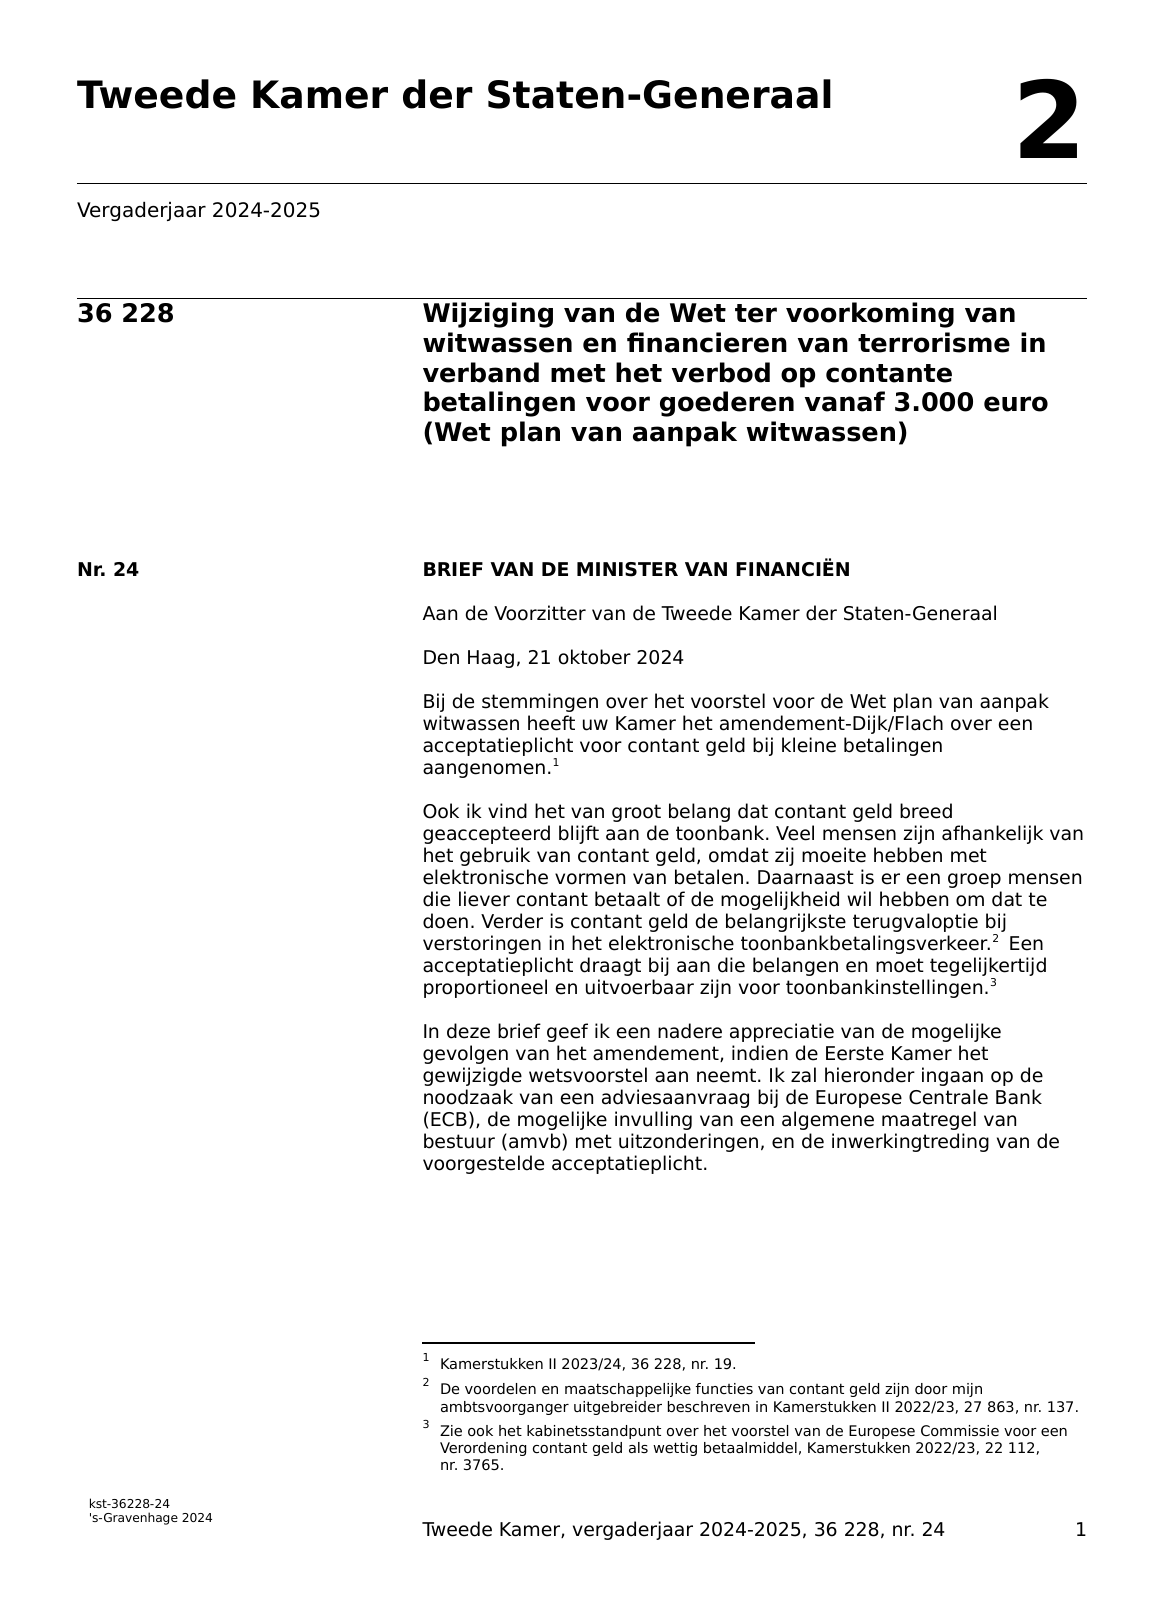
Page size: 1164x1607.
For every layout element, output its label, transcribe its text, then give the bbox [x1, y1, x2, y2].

table_header Tweede Kamer der Staten-Generaal [77, 59, 886, 183]
table_cell Vergaderjaar 2024-2025 [77, 184, 1087, 298]
text In deze brief geef ik een nadere appreciatie van de mogelijke gevolgen van het amendement, indien de Eerste Kamer het gewijzigde wetsvoorstel aan neemt. Ik zal hieronder ingaan op de noodzaak van een adviesaanvraag bij de Europese Centrale Bank (ECB), de mogelijke invulling van een algemene maatregel van bestuur (amvb) met uitzonderingen, en de inwerkingtreding van de voorgestelde acceptatieplicht. [422, 1021, 1087, 1175]
text Bij de stemmingen over het voorstel voor de Wet plan van aanpak witwassen heeft uw Kamer het amendement-Dijk/Flach over een acceptatieplicht voor contant geld bij kleine betalingen aangenomen. [422, 691, 1087, 779]
text kst-36228-24 [88, 1497, 323, 1511]
text 's-Gravenhage 2024 [88, 1511, 323, 1525]
text Den Haag, 21 oktober 2024 [422, 647, 1087, 669]
text Zie ook het kabinetsstandpunt over het voorstel van de Europese Commissie voor een Verordening contant geld als wettig betaalmiddel, Kamerstukken 2022/23, 22 112, nr. 3765. [422, 1418, 1087, 1474]
text Ook ik vind het van groot belang dat contant geld breed geaccepteerd blijft aan de toonbank. Veel mensen zijn afhankelijk van het gebruik van contant geld, omdat zij moeite hebben met elektronische vormen van betalen. Daarnaast is er een groep mensen die liever contant betaalt of de mogelijkheid wil hebben om dat te doen. Verder is contant geld de belangrijkste terugvaloptie bij verstoringen in het elektronische toonbankbetalingsverkeer. Een acceptatieplicht draagt bij aan die belangen en moet tegelijkertijd proportioneel en uitvoerbaar zijn voor toonbankinstellingen. [422, 801, 1087, 999]
subtitle 36 228 Wijziging van de Wet ter voorkoming van witwassen en financieren van terrorisme in verband met het verbod op contante betalingen voor goederen vanaf 3.000 euro (Wet plan van aanpak witwassen) [77, 299, 1087, 447]
text Aan de Voorzitter van de Tweede Kamer der Staten-Generaal [422, 603, 1087, 624]
text De voordelen en maatschappelijke functies van contant geld zijn door mijn ambtsvoorganger uitgebreider beschreven in Kamerstukken II 2022/23, 27 863, nr. 137. [422, 1377, 1087, 1416]
subtitle Nr. 24 BRIEF VAN DE MINISTER VAN FINANCIËN [77, 558, 1087, 580]
text Kamerstukken II 2023/24, 36 228, nr. 19. [422, 1352, 1087, 1374]
table_header 2 [886, 59, 1087, 183]
